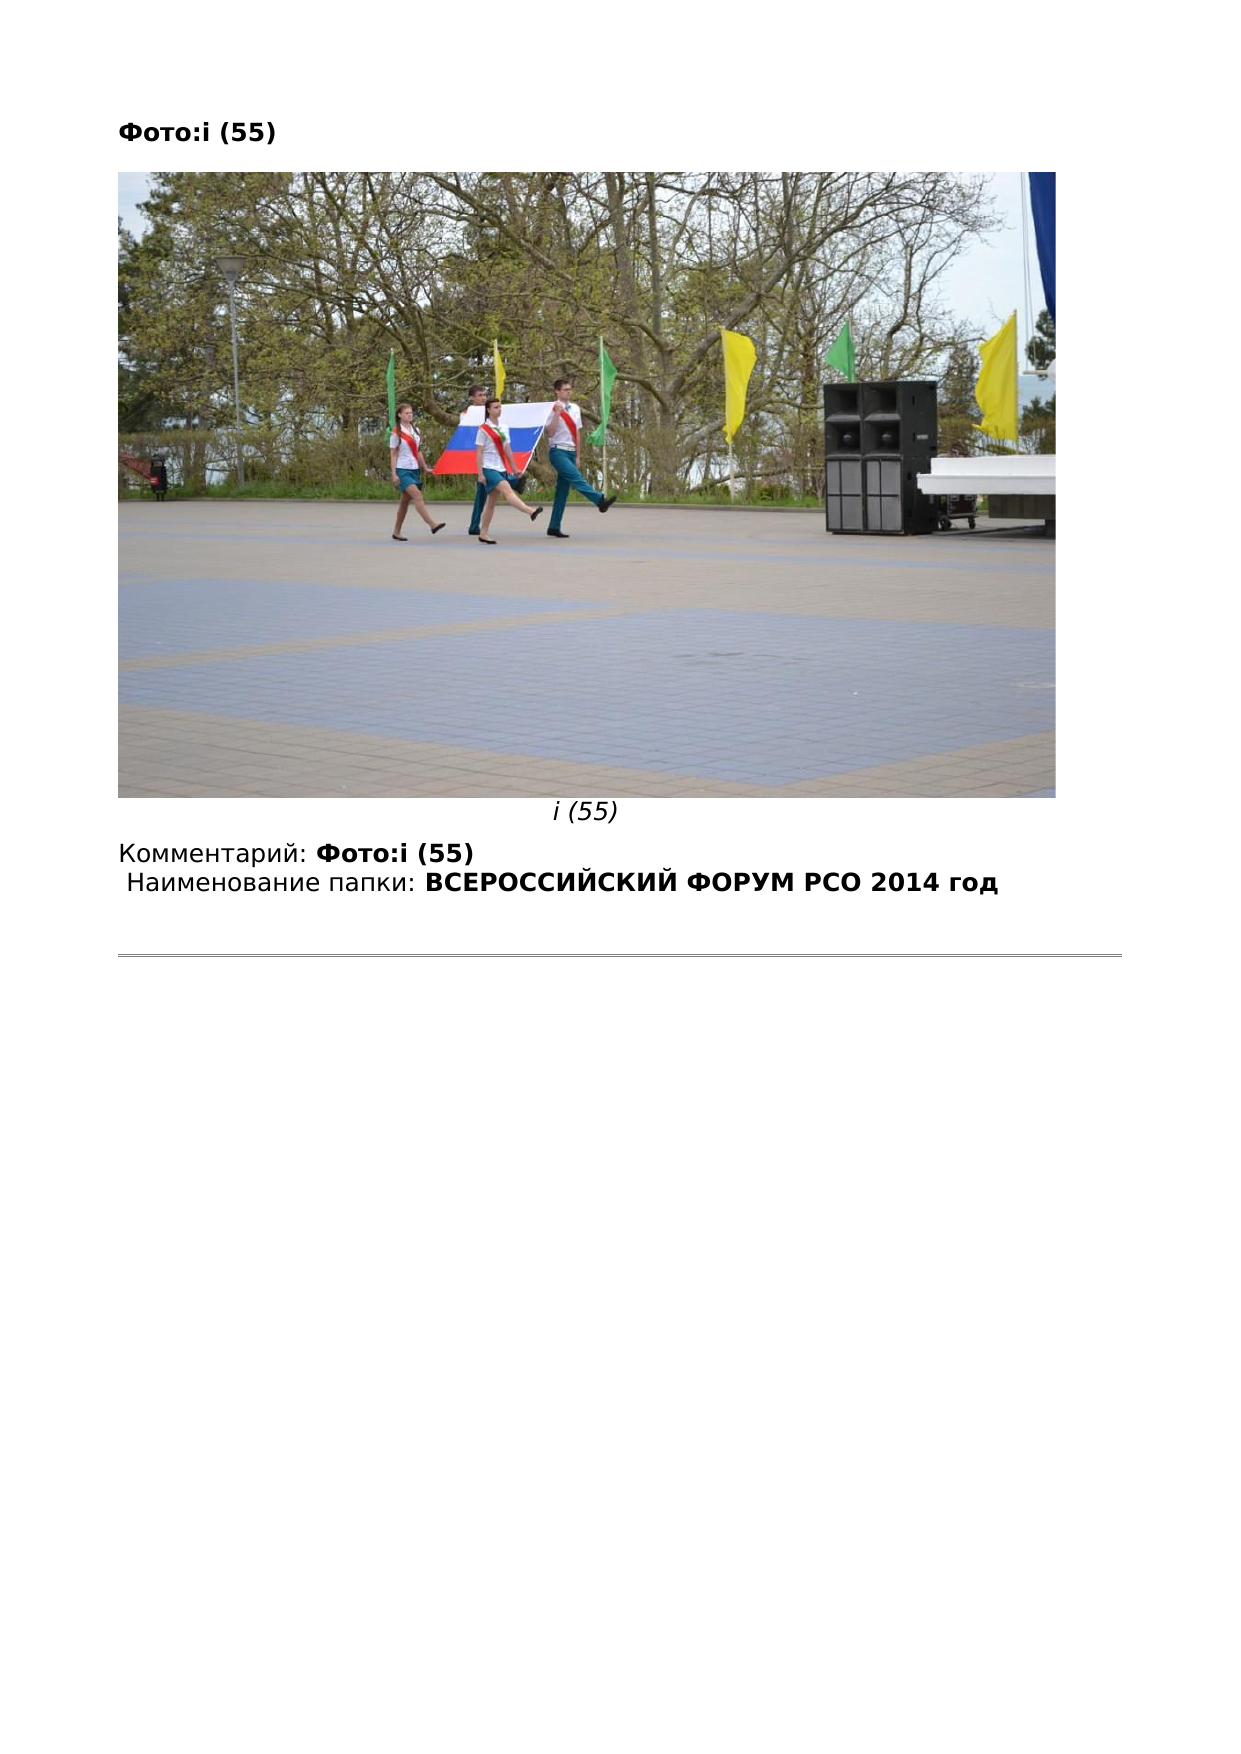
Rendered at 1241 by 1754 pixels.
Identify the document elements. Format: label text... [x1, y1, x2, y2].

text i (55) [118, 798, 1056, 827]
subtitle Фото:i (55) [118, 118, 1122, 147]
text Комментарий: Фото:i (55) Наименование папки: ВСЕРОССИЙСКИЙ ФОРУМ РСО 2014 год [118, 839, 1122, 927]
picture [118, 172, 1056, 798]
